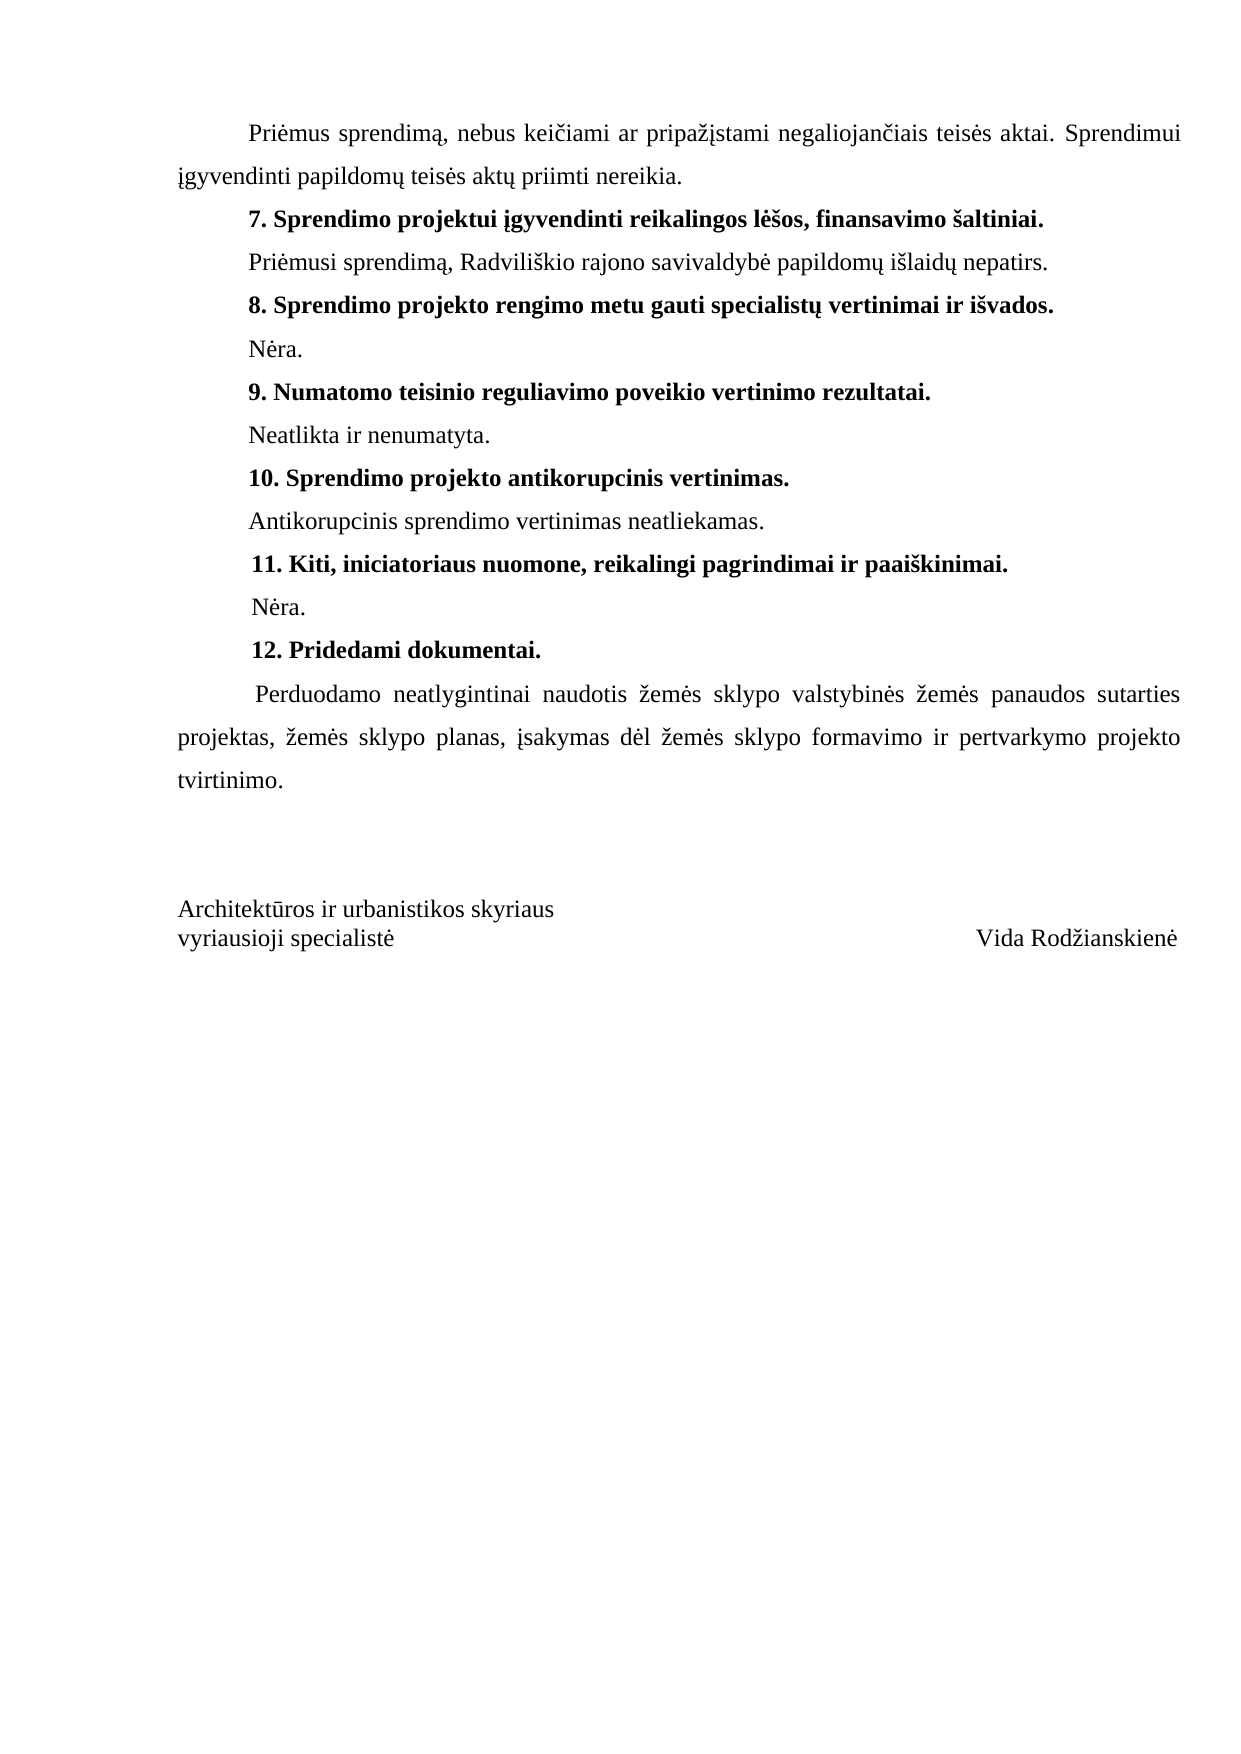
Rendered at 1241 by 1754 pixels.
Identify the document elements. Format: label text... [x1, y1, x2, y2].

text Antikorupcinis sprendimo vertinimas neatliekamas. [177, 506, 1181, 535]
text Perduodamo neatlygintinai naudotis žemės sklypo valstybinės žemės panaudos sutarties projektas, žemės sklypo planas, įsakymas dėl žemės sklypo formavimo ir pertvarkymo projekto tvirtinimo. [177, 679, 1181, 794]
text 11. Kiti, iniciatoriaus nuomone, reikalingi pagrindimai ir paaiškinimai. [251, 549, 1181, 578]
text 10. Sprendimo projekto antikorupcinis vertinimas. [177, 463, 1181, 492]
text Architektūros ir urbanistikos skyriaus [177, 894, 1181, 923]
text Nėra. [177, 334, 1181, 362]
text 7. Sprendimo projektui įgyvendinti reikalingos lėšos, finansavimo šaltiniai. [177, 204, 1181, 233]
text 12. Pridedami dokumentai. [251, 636, 1181, 664]
text Priėmus sprendimą, nebus keičiami ar pripažįstami negaliojančiais teisės aktai. Sprendimui įgyvendinti papildomų teisės aktų priimti nereikia. [177, 118, 1181, 190]
text Neatlikta ir nenumatyta. [177, 420, 1181, 449]
text 9. Numatomo teisinio reguliavimo poveikio vertinimo rezultatai. [177, 377, 1181, 406]
text vyriausioji specialistė Vida Rodžianskienė [177, 923, 1181, 952]
text 8. Sprendimo projekto rengimo metu gauti specialistų vertinimai ir išvados. [177, 291, 1181, 319]
text Nėra. [251, 592, 1181, 621]
text Priėmusi sprendimą, Radviliškio rajono savivaldybė papildomų išlaidų nepatirs. [177, 247, 1181, 276]
